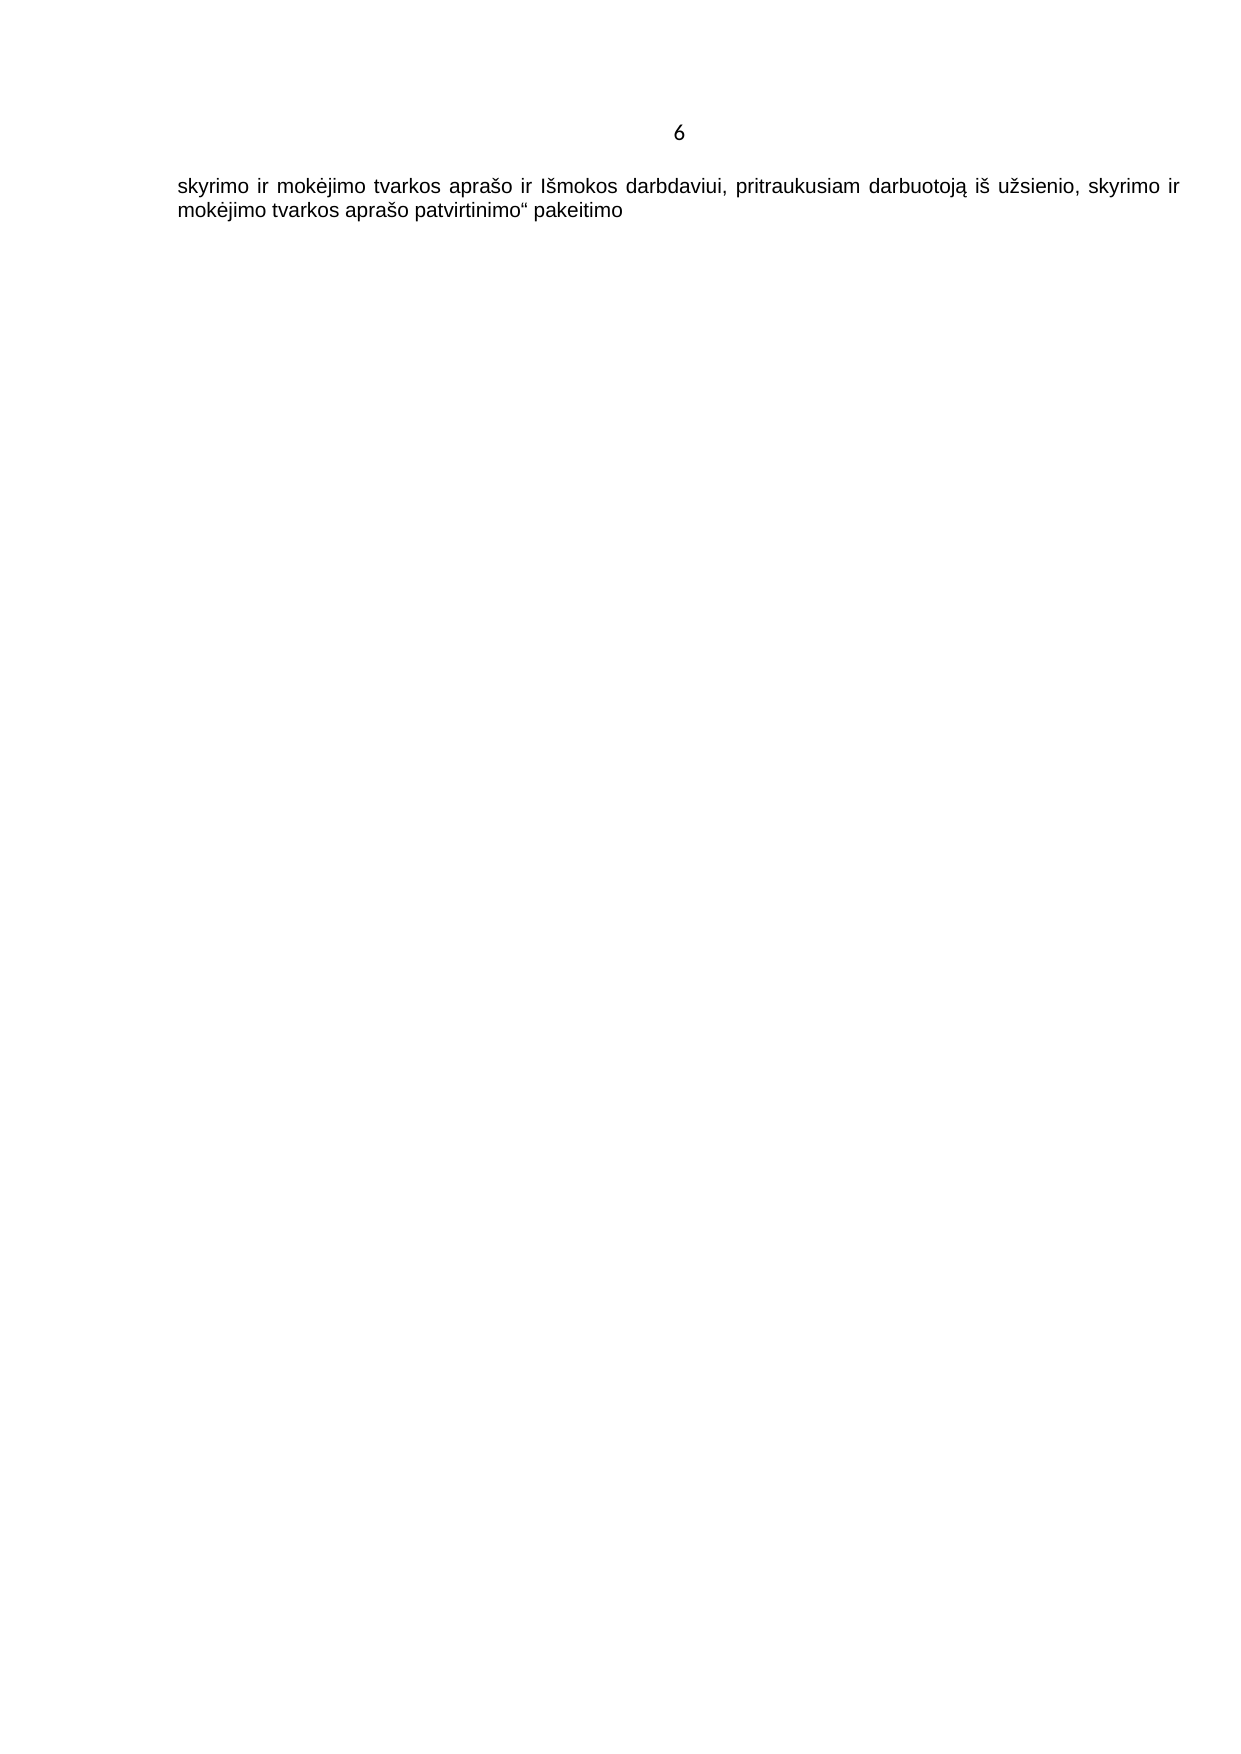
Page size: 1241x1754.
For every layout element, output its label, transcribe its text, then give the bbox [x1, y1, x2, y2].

text skyrimo ir mokėjimo tvarkos aprašo ir Išmokos darbdaviui, pritraukusiam darbuotoją iš užsienio, skyrimo ir mokėjimo tvarkos aprašo patvirtinimo“ pakeitimo [177, 174, 1181, 222]
